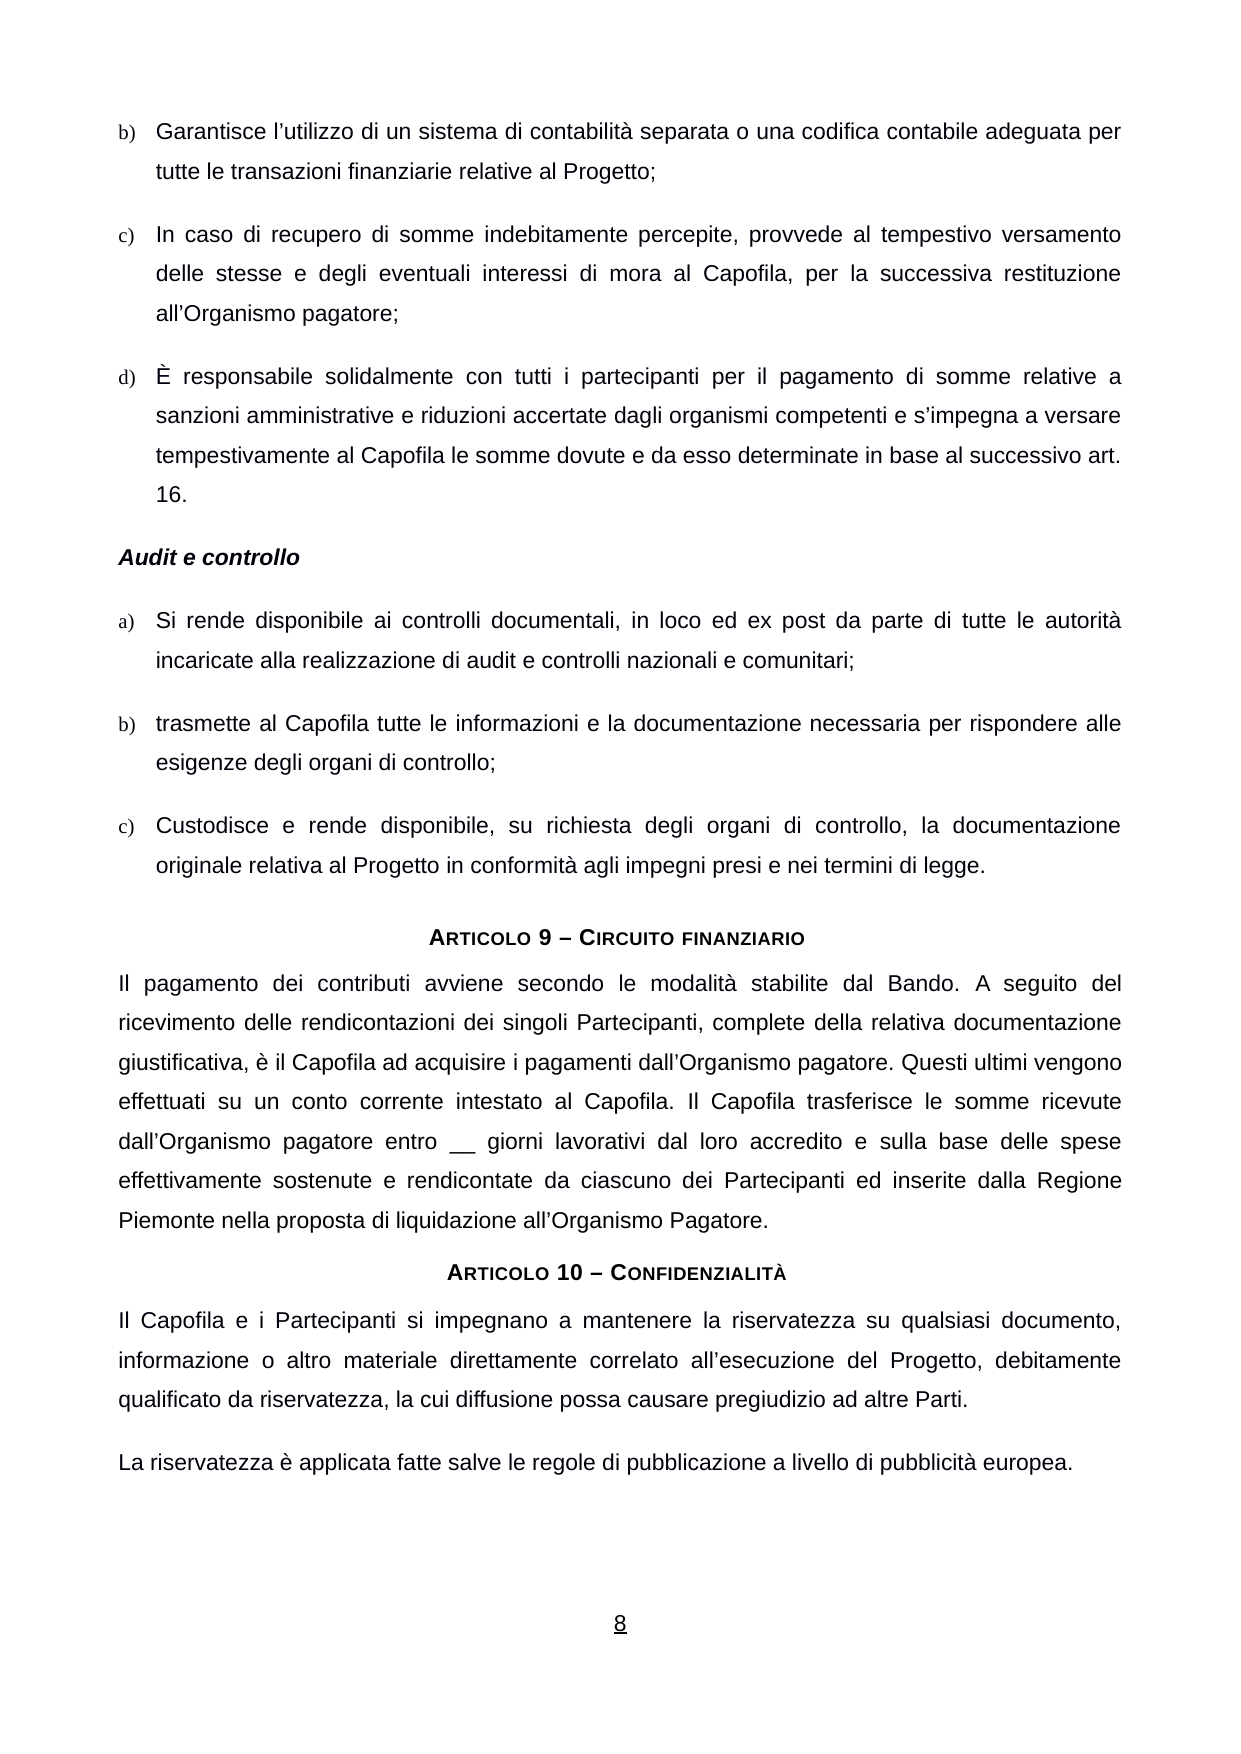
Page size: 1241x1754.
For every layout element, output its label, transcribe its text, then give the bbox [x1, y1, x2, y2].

list trasmette al Capofila tutte le informazioni e la documentazione necessaria per rispondere alle esigenze degli organi di controllo; [118, 709, 1122, 775]
list Custodisce e rende disponibile, su richiesta degli organi di controllo, la documentazione originale relativa al Progetto in conformità agli impegni presi e nei termini di legge. [118, 812, 1122, 878]
text La riservatezza è applicata fatte salve le regole di pubblicazione a livello di pubblicità europea. [118, 1449, 1122, 1476]
subtitle Articolo 10 – Confidenzialità [118, 1259, 1122, 1285]
subtitle Articolo 9 – Circuito finanziario [118, 924, 1122, 951]
text Audit e controllo [118, 544, 1122, 570]
list È responsabile solidalmente con tutti i partecipanti per il pagamento di somme relative a sanzioni amministrative e riduzioni accertate dagli organismi competenti e s’impegna a versare tempestivamente al Capofila le somme dovute e da esso determinate in base al successivo art. 16. [118, 363, 1122, 507]
text Il Capofila e i Partecipanti si impegnano a mantenere la riservatezza su qualsiasi documento, informazione o altro materiale direttamente correlato all’esecuzione del Progetto, debitamente qualificato da riservatezza, la cui diffusione possa causare pregiudizio ad altre Parti. [118, 1307, 1122, 1413]
list Si rende disponibile ai controlli documentali, in loco ed ex post da parte di tutte le autorità incaricate alla realizzazione di audit e controlli nazionali e comunitari; [118, 607, 1122, 673]
list In caso di recupero di somme indebitamente percepite, provvede al tempestivo versamento delle stesse e degli eventuali interessi di mora al Capofila, per la successiva restituzione all’Organismo pagatore; [118, 221, 1122, 326]
text Il pagamento dei contributi avviene secondo le modalità stabilite dal Bando. A seguito del ricevimento delle rendicontazioni dei singoli Partecipanti, complete della relativa documentazione giustificativa, è il Capofila ad acquisire i pagamenti dall’Organismo pagatore. Questi ultimi vengono effettuati su un conto corrente intestato al Capofila. Il Capofila trasferisce le somme ricevute dall’Organismo pagatore entro __ giorni lavorativi dal loro accredito e sulla base delle spese effettivamente sostenute e rendicontate da ciascuno dei Partecipanti ed inserite dalla Regione Piemonte nella proposta di liquidazione all’Organismo Pagatore. [118, 970, 1122, 1233]
list Garantisce l’utilizzo di un sistema di contabilità separata o una codifica contabile adeguata per tutte le transazioni finanziarie relative al Progetto; [118, 118, 1122, 184]
